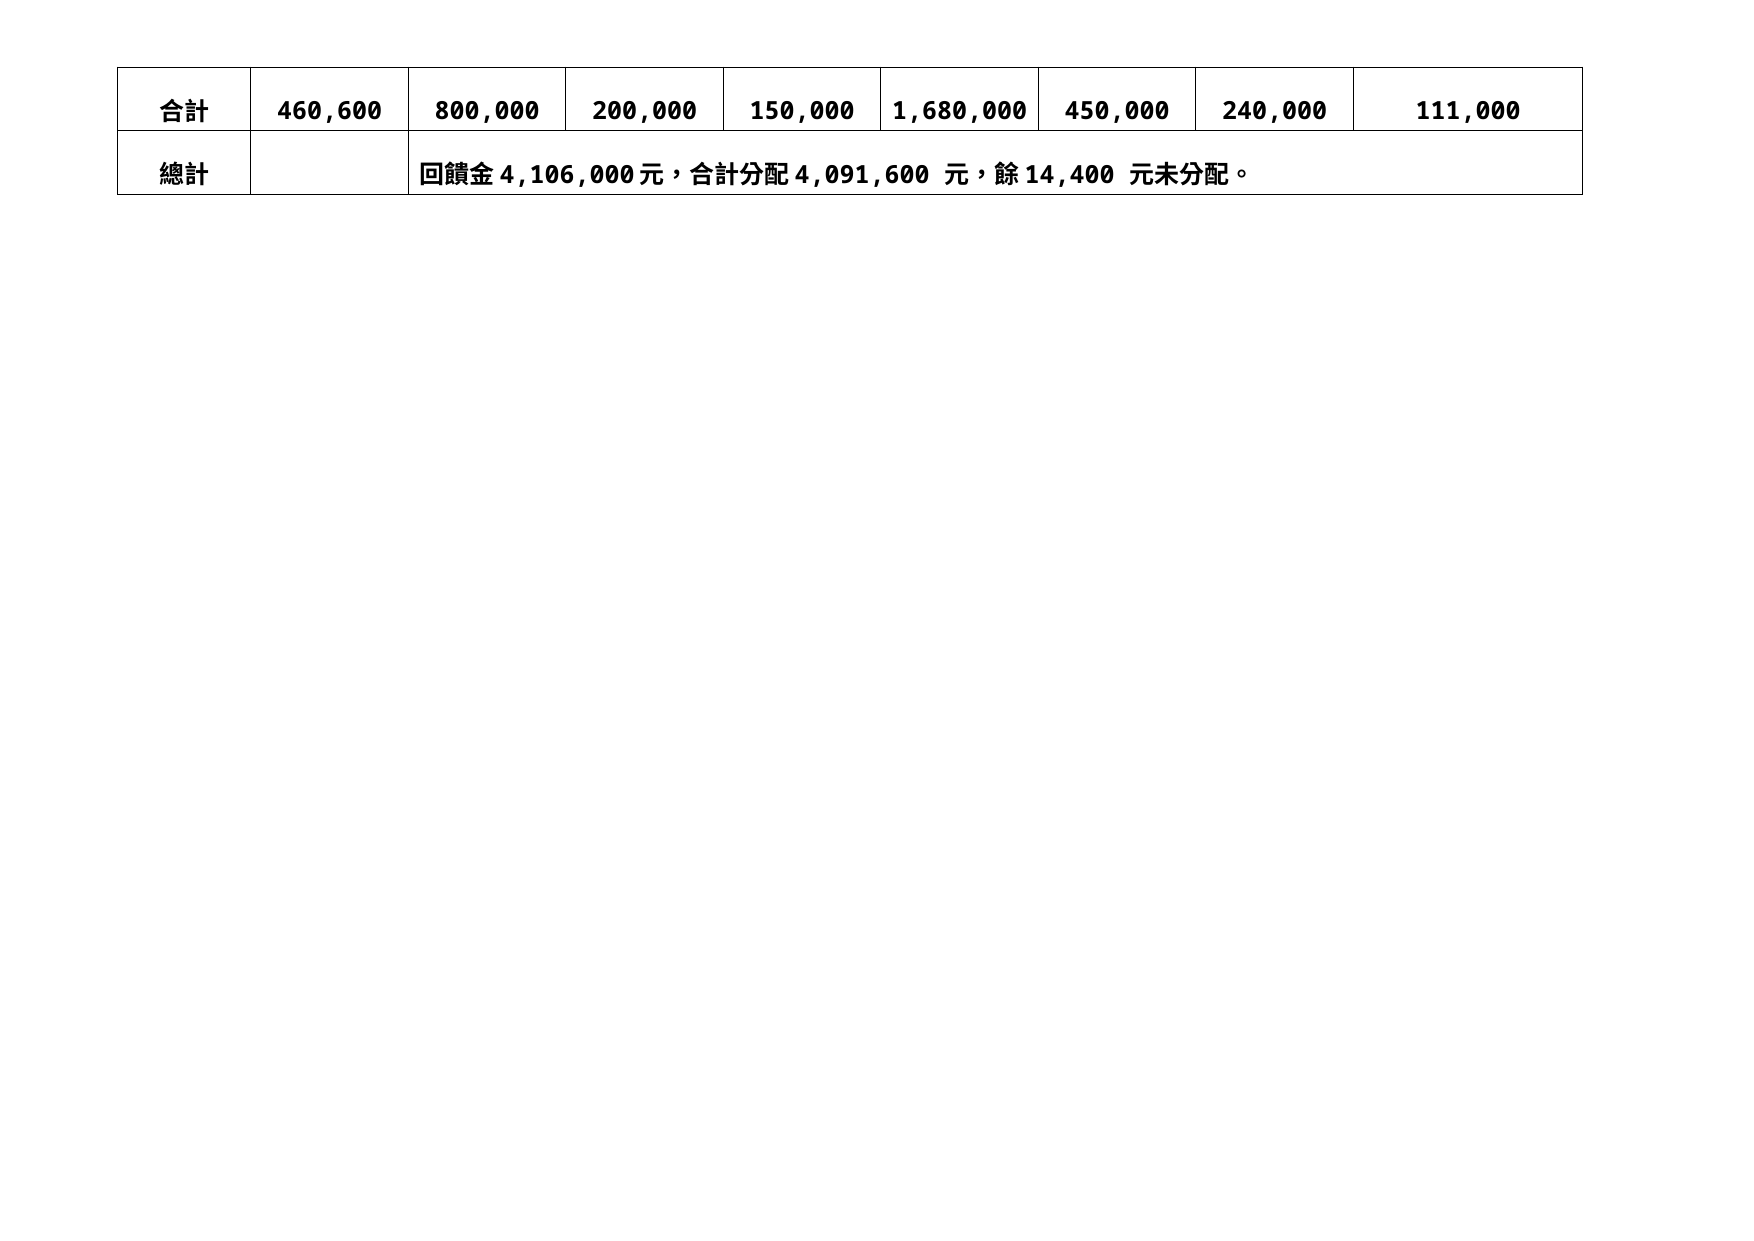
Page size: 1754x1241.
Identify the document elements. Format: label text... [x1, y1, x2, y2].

table_cell 200,000 [566, 68, 723, 130]
table_cell 1,680,000 [881, 68, 1038, 130]
table_cell [251, 131, 408, 194]
table_cell 450,000 [1039, 68, 1195, 130]
table_cell 合計 [118, 68, 250, 130]
table_cell 460,600 [251, 68, 408, 130]
table_cell 800,000 [409, 68, 565, 130]
table_cell 111,000 [1354, 68, 1582, 130]
table_cell 150,000 [724, 68, 880, 130]
table_cell 總計 [118, 131, 250, 194]
table_cell 240,000 [1196, 68, 1353, 130]
table_cell 回饋金4,106,000元，合計分配4,091,600 元，餘14,400 元未分配。 [409, 131, 1582, 194]
